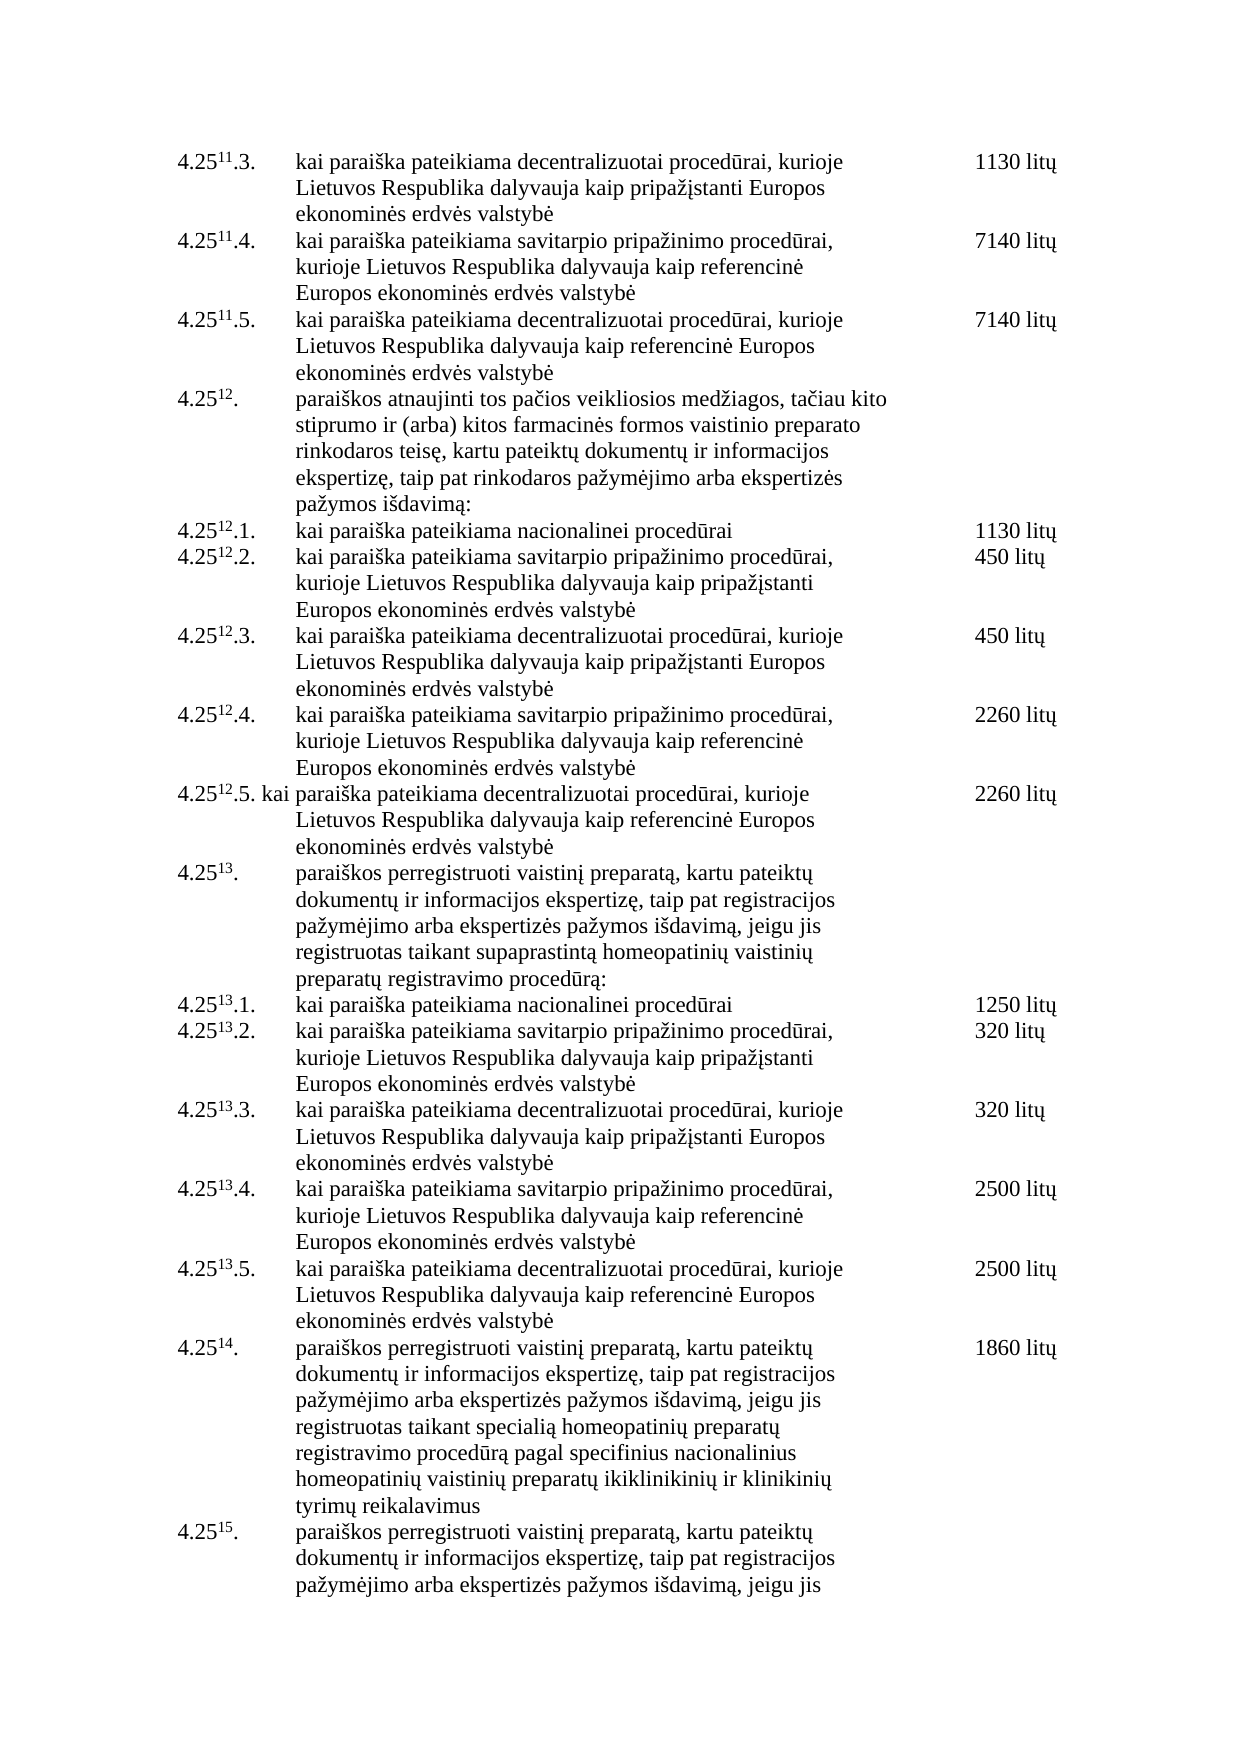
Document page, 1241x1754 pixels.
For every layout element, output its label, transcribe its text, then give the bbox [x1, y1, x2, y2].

text 4.2513.3. kai paraiška pateikiama decentralizuotai procedūrai, kurioje 320 litų [177, 1096, 1122, 1123]
text Europos ekonominės erdvės valstybė [177, 279, 1122, 306]
text 4.2515. paraiškos perregistruoti vaistinį preparatą, kartu pateiktų [177, 1518, 1122, 1544]
text 4.2513. paraiškos perregistruoti vaistinį preparatą, kartu pateiktų [177, 859, 1122, 886]
text Lietuvos Respublika dalyvauja kaip referencinė Europos [177, 332, 1122, 358]
text Lietuvos Respublika dalyvauja kaip pripažįstanti Europos [177, 648, 1122, 675]
text pažymėjimo arba ekspertizės pažymos išdavimą, jeigu jis [177, 1386, 1122, 1413]
text ekonominės erdvės valstybė [177, 1149, 1122, 1176]
text registruotas taikant supaprastintą homeopatinių vaistinių [177, 938, 1122, 965]
text 4.2511.3. kai paraiška pateikiama decentralizuotai procedūrai, kurioje 1130 litų [177, 148, 1122, 174]
text preparatų registravimo procedūrą: [177, 965, 1122, 991]
text homeopatinių vaistinių preparatų ikiklinikinių ir klinikinių [177, 1465, 1122, 1492]
text registruotas taikant specialią homeopatinių preparatų [177, 1413, 1122, 1439]
text pažymėjimo arba ekspertizės pažymos išdavimą, jeigu jis [177, 912, 1122, 938]
text kurioje Lietuvos Respublika dalyvauja kaip referencinė [177, 253, 1122, 279]
text 4.2512.2. kai paraiška pateikiama savitarpio pripažinimo procedūrai, 450 litų [177, 543, 1122, 569]
text kurioje Lietuvos Respublika dalyvauja kaip pripažįstanti [177, 569, 1122, 596]
text Lietuvos Respublika dalyvauja kaip referencinė Europos [177, 1281, 1122, 1307]
text Lietuvos Respublika dalyvauja kaip referencinė Europos [177, 807, 1122, 833]
text Lietuvos Respublika dalyvauja kaip pripažįstanti Europos [177, 174, 1122, 200]
text tyrimų reikalavimus [177, 1492, 1122, 1518]
text dokumentų ir informacijos ekspertizę, taip pat registracijos [177, 886, 1122, 912]
text 4.2512.5. kai paraiška pateikiama decentralizuotai procedūrai, kurioje 2260 litų [177, 780, 1122, 807]
text registravimo procedūrą pagal specifinius nacionalinius [177, 1439, 1122, 1465]
text 4.2511.4. kai paraiška pateikiama savitarpio pripažinimo procedūrai, 7140 litų [177, 227, 1122, 253]
text ekonominės erdvės valstybė [177, 833, 1122, 859]
text ekspertizę, taip pat rinkodaros pažymėjimo arba ekspertizės [177, 464, 1122, 490]
text 4.2512.4. kai paraiška pateikiama savitarpio pripažinimo procedūrai, 2260 litų [177, 701, 1122, 727]
text Europos ekonominės erdvės valstybė [177, 596, 1122, 622]
text 4.2513.4. kai paraiška pateikiama savitarpio pripažinimo procedūrai, 2500 litų [177, 1176, 1122, 1202]
text ekonominės erdvės valstybė [177, 675, 1122, 701]
text ekonominės erdvės valstybė [177, 1307, 1122, 1334]
text kurioje Lietuvos Respublika dalyvauja kaip referencinė [177, 1202, 1122, 1228]
text kurioje Lietuvos Respublika dalyvauja kaip referencinė [177, 727, 1122, 754]
text 4.2512.1. kai paraiška pateikiama nacionalinei procedūrai 1130 litų [177, 517, 1122, 543]
text ekonominės erdvės valstybė [177, 358, 1122, 385]
text 4.2512. paraiškos atnaujinti tos pačios veikliosios medžiagos, tačiau kito [177, 385, 1122, 411]
text Lietuvos Respublika dalyvauja kaip pripažįstanti Europos [177, 1123, 1122, 1149]
text dokumentų ir informacijos ekspertizę, taip pat registracijos [177, 1544, 1122, 1571]
text 4.2513.1. kai paraiška pateikiama nacionalinei procedūrai 1250 litų [177, 991, 1122, 1017]
text 4.2512.3. kai paraiška pateikiama decentralizuotai procedūrai, kurioje 450 litų [177, 622, 1122, 648]
text Europos ekonominės erdvės valstybė [177, 1228, 1122, 1254]
text kurioje Lietuvos Respublika dalyvauja kaip pripažįstanti [177, 1044, 1122, 1070]
text Europos ekonominės erdvės valstybė [177, 754, 1122, 780]
text ekonominės erdvės valstybė [177, 200, 1122, 227]
text pažymėjimo arba ekspertizės pažymos išdavimą, jeigu jis [177, 1571, 1122, 1597]
text dokumentų ir informacijos ekspertizę, taip pat registracijos [177, 1360, 1122, 1386]
text stiprumo ir (arba) kitos farmacinės formos vaistinio preparato [177, 411, 1122, 438]
text 4.2513.5. kai paraiška pateikiama decentralizuotai procedūrai, kurioje 2500 litų [177, 1254, 1122, 1281]
text 4.2511.5. kai paraiška pateikiama decentralizuotai procedūrai, kurioje 7140 litų [177, 306, 1122, 332]
text Europos ekonominės erdvės valstybė [177, 1070, 1122, 1096]
text 4.2513.2. kai paraiška pateikiama savitarpio pripažinimo procedūrai, 320 litų [177, 1017, 1122, 1044]
text pažymos išdavimą: [177, 490, 1122, 517]
text rinkodaros teisę, kartu pateiktų dokumentų ir informacijos [177, 438, 1122, 464]
text 4.2514. paraiškos perregistruoti vaistinį preparatą, kartu pateiktų 1860 litų [177, 1334, 1122, 1360]
